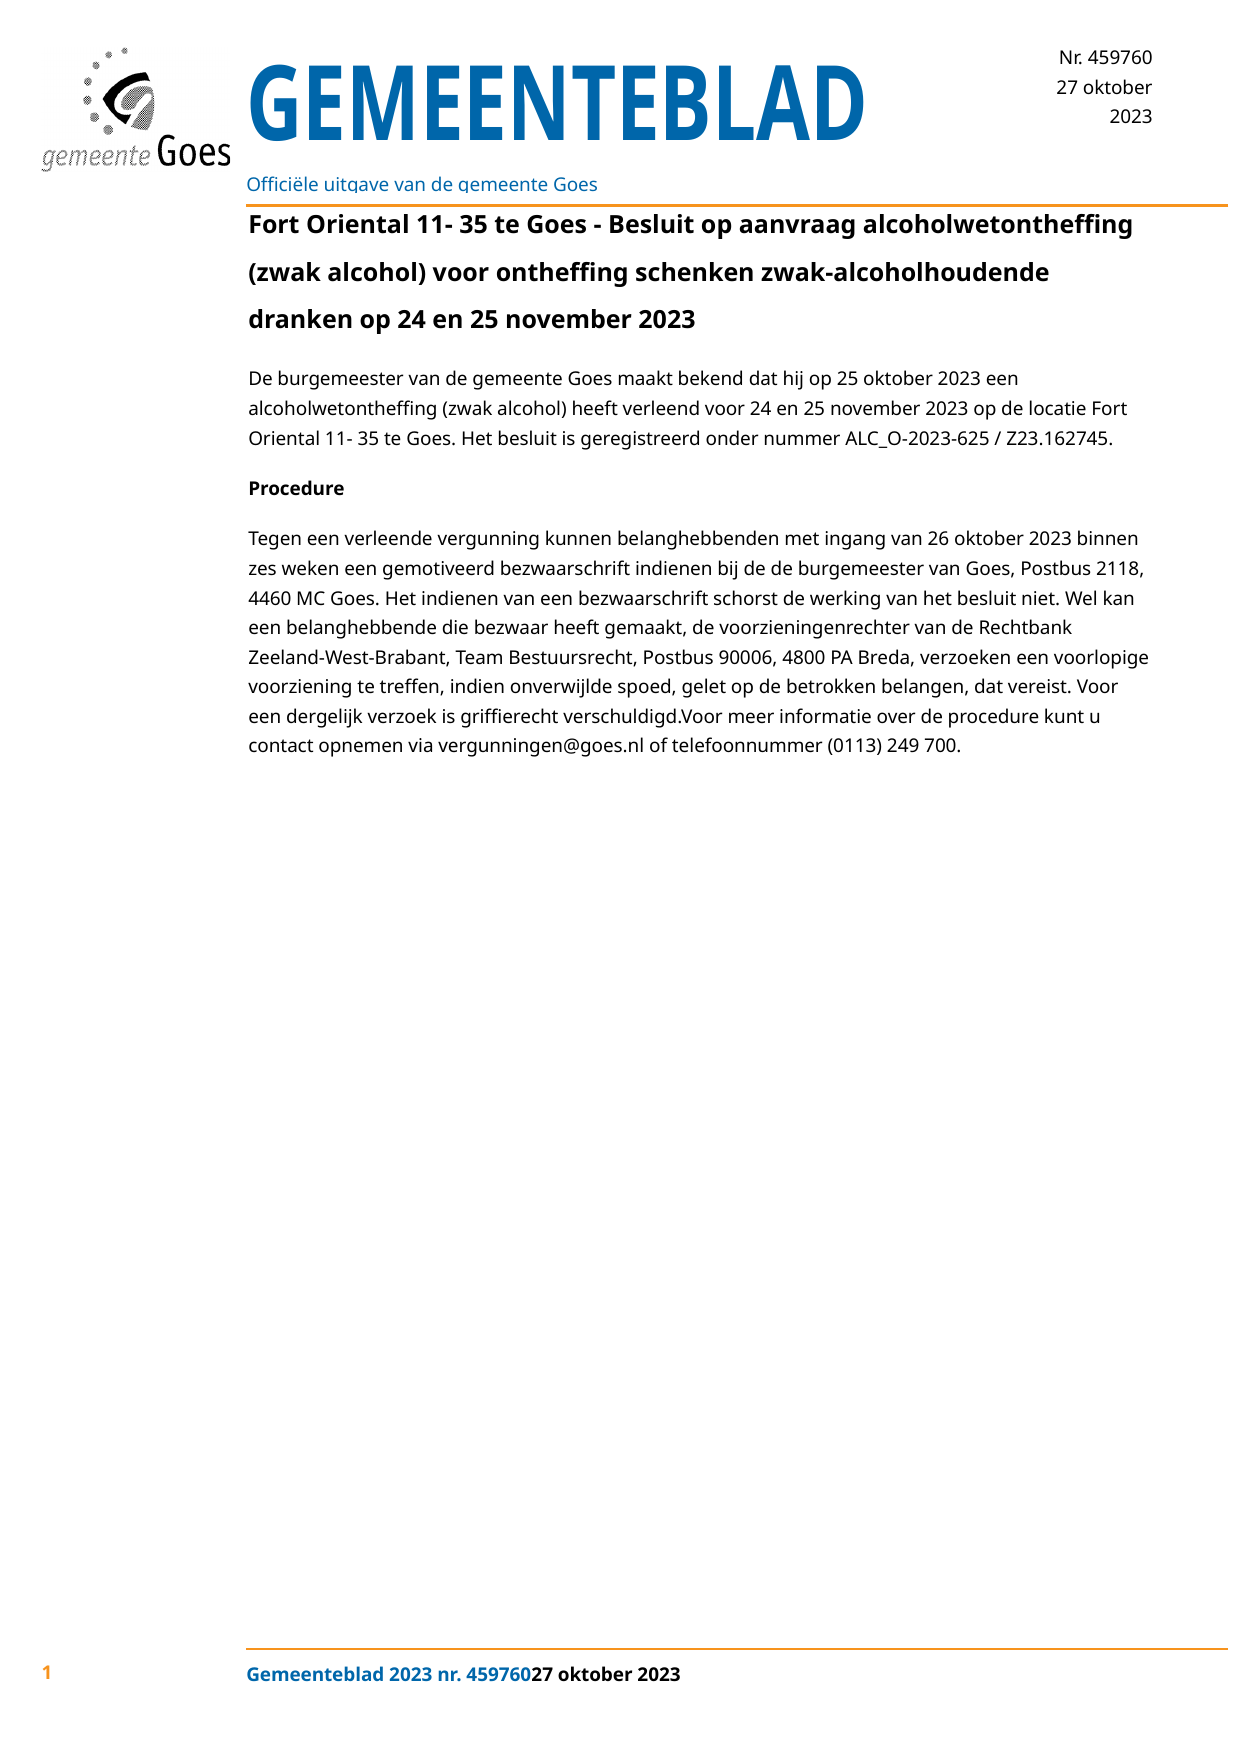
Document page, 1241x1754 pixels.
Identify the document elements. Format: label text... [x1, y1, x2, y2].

text De burgemeester van de gemeente Goes maakt bekend dat hij op 25 oktober 2023 een alcoholwetontheffing (zwak alcohol) heeft verleend voor 24 en 25 november 2023 op de locatie Fort Oriental 11- 35 te Goes. Het besluit is geregistreerd onder nummer ALC_O-2023-625 / Z23.162745. [248, 366, 1152, 450]
text Fort Oriental 11- 35 te Goes - Besluit op aanvraag alcoholwetontheffing (zwak alcohol) voor ontheffing schenken zwak-alcoholhoudende dranken op 24 en 25 november 2023 [248, 207, 1152, 336]
text Tegen een verleende vergunning kunnen belanghebbenden met ingang van 26 oktober 2023 binnen zes weken een gemotiveerd bezwaarschrift indienen bij de de burgemeester van Goes, Postbus 2118, 4460 MC Goes. Het indienen van een bezwaarschrift schorst de werking van het besluit niet. Wel kan een belanghebbende die bezwaar heeft gemaakt, de voorzieningenrechter van de Rechtbank Zeeland-West-Brabant, Team Bestuursrecht, Postbus 90006, 4800 PA Breda, verzoeken een voorlopige voorziening te treffen, indien onverwijlde spoed, gelet op de betrokken belangen, dat vereist. Voor een dergelijk verzoek is griffierecht verschuldigd.Voor meer informatie over de procedure kunt u contact opnemen via vergunningen@goes.nl of telefoonnummer (0113) 249 700. [248, 526, 1152, 758]
picture [41, 47, 231, 172]
text Procedure [248, 475, 1152, 501]
